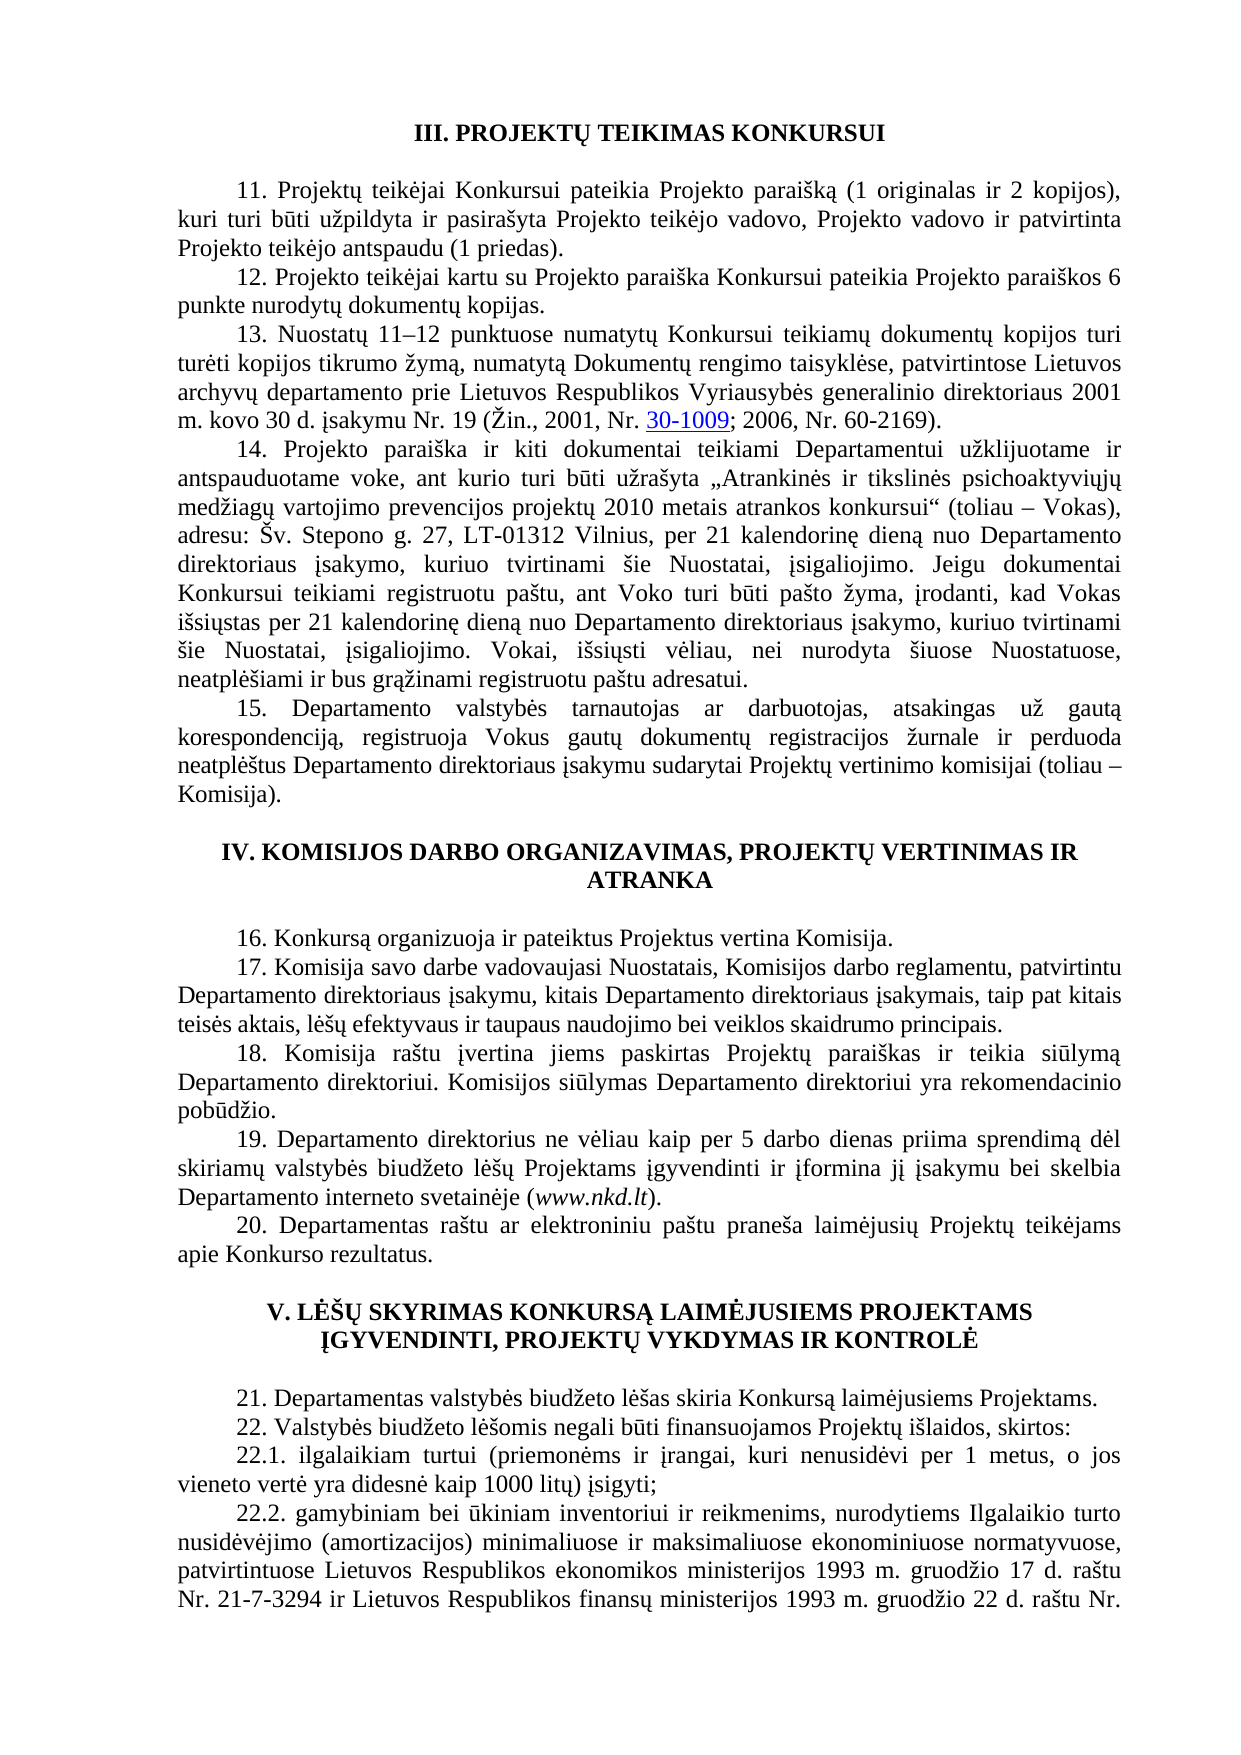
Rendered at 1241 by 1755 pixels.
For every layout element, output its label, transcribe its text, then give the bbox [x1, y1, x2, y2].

text V. LĖŠŲ SKYRIMAS KONKURSĄ LAIMĖJUSIEMS PROJEKTAMS ĮGYVENDINTI, PROJEKTŲ VYKDYMAS IR KONTROLĖ [177, 1297, 1122, 1354]
text 21. Departamentas valstybės biudžeto lėšas skiria Konkursą laimėjusiems Projektams. [177, 1383, 1122, 1412]
text 12. Projekto teikėjai kartu su Projekto paraiška Konkursui pateikia Projekto paraiškos 6 punkte nurodytų dokumentų kopijas. [177, 262, 1122, 319]
text 18. Komisija raštu įvertina jiems paskirtas Projektų paraiškas ir teikia siūlymą Departamento direktoriui. Komisijos siūlymas Departamento direktoriui yra rekomendacinio pobūdžio. [177, 1038, 1122, 1124]
text 17. Komisija savo darbe vadovaujasi Nuostatais, Komisijos darbo reglamentu, patvirtintu Departamento direktoriaus įsakymu, kitais Departamento direktoriaus įsakymais, taip pat kitais teisės aktais, lėšų efektyvaus ir taupaus naudojimo bei veiklos skaidrumo principais. [177, 952, 1122, 1038]
text 11. Projektų teikėjai Konkursui pateikia Projekto paraišką (1 originalas ir 2 kopijos), kuri turi būti užpildyta ir pasirašyta Projekto teikėjo vadovo, Projekto vadovo ir patvirtinta Projekto teikėjo antspaudu (1 priedas). [177, 176, 1122, 262]
text 20. Departamentas raštu ar elektroniniu paštu praneša laimėjusių Projektų teikėjams apie Konkurso rezultatus. [177, 1211, 1122, 1268]
text 15. Departamento valstybės tarnautojas ar darbuotojas, atsakingas už gautą korespondenciją, registruoja Vokus gautų dokumentų registracijos žurnale ir perduoda neatplėštus Departamento direktoriaus įsakymu sudarytai Projektų vertinimo komisijai (toliau – Komisija). [177, 693, 1122, 808]
text 16. Konkursą organizuoja ir pateiktus Projektus vertina Komisija. [177, 923, 1122, 952]
text III. PROJEKTŲ TEIKIMAS KONKURSUI [177, 118, 1122, 147]
text 22.1. ilgalaikiam turtui (priemonėms ir įrangai, kuri nenusidėvi per 1 metus, o jos vieneto vertė yra didesnė kaip 1000 litų) įsigyti; [177, 1441, 1122, 1498]
text 22.2. gamybiniam bei ūkiniam inventoriui ir reikmenims, nurodytiems Ilgalaikio turto nusidėvėjimo (amortizacijos) minimaliuose ir maksimaliuose ekonominiuose normatyvuose, patvirtintuose Lietuvos Respublikos ekonomikos ministerijos 1993 m. gruodžio 17 d. raštu Nr. 21-7-3294 ir Lietuvos Respublikos finansų ministerijos 1993 m. gruodžio 22 d. raštu Nr. [177, 1498, 1122, 1613]
text 22. Valstybės biudžeto lėšomis negali būti finansuojamos Projektų išlaidos, skirtos: [177, 1412, 1122, 1441]
text 13. Nuostatų 11–12 punktuose numatytų Konkursui teikiamų dokumentų kopijos turi turėti kopijos tikrumo žymą, numatytą Dokumentų rengimo taisyklėse, patvirtintose Lietuvos archyvų departamento prie Lietuvos Respublikos Vyriausybės generalinio direktoriaus 2001 m. kovo 30 d. įsakymu Nr. 19 (Žin., 2001, Nr. 30-1009; 2006, Nr. 60-2169). [177, 319, 1122, 434]
text 14. Projekto paraiška ir kiti dokumentai teikiami Departamentui užklijuotame ir antspauduotame voke, ant kurio turi būti užrašyta „Atrankinės ir tikslinės psichoaktyviųjų medžiagų vartojimo prevencijos projektų 2010 metais atrankos konkursui“ (toliau – Vokas), adresu: Šv. Stepono g. 27, LT-01312 Vilnius, per 21 kalendorinę dieną nuo Departamento direktoriaus įsakymo, kuriuo tvirtinami šie Nuostatai, įsigaliojimo. Jeigu dokumentai Konkursui teikiami registruotu paštu, ant Voko turi būti pašto žyma, įrodanti, kad Vokas išsiųstas per 21 kalendorinę dieną nuo Departamento direktoriaus įsakymo, kuriuo tvirtinami šie Nuostatai, įsigaliojimo. Vokai, išsiųsti vėliau, nei nurodyta šiuose Nuostatuose, neatplėšiami ir bus grąžinami registruotu paštu adresatui. [177, 434, 1122, 693]
text 19. Departamento direktorius ne vėliau kaip per 5 darbo dienas priima sprendimą dėl skiriamų valstybės biudžeto lėšų Projektams įgyvendinti ir įformina jį įsakymu bei skelbia Departamento interneto svetainėje (www.nkd.lt). [177, 1124, 1122, 1211]
text IV. KOMISIJOS DARBO ORGANIZAVIMAS, PROJEKTŲ VERTINIMAS IR ATRANKA [177, 837, 1122, 894]
